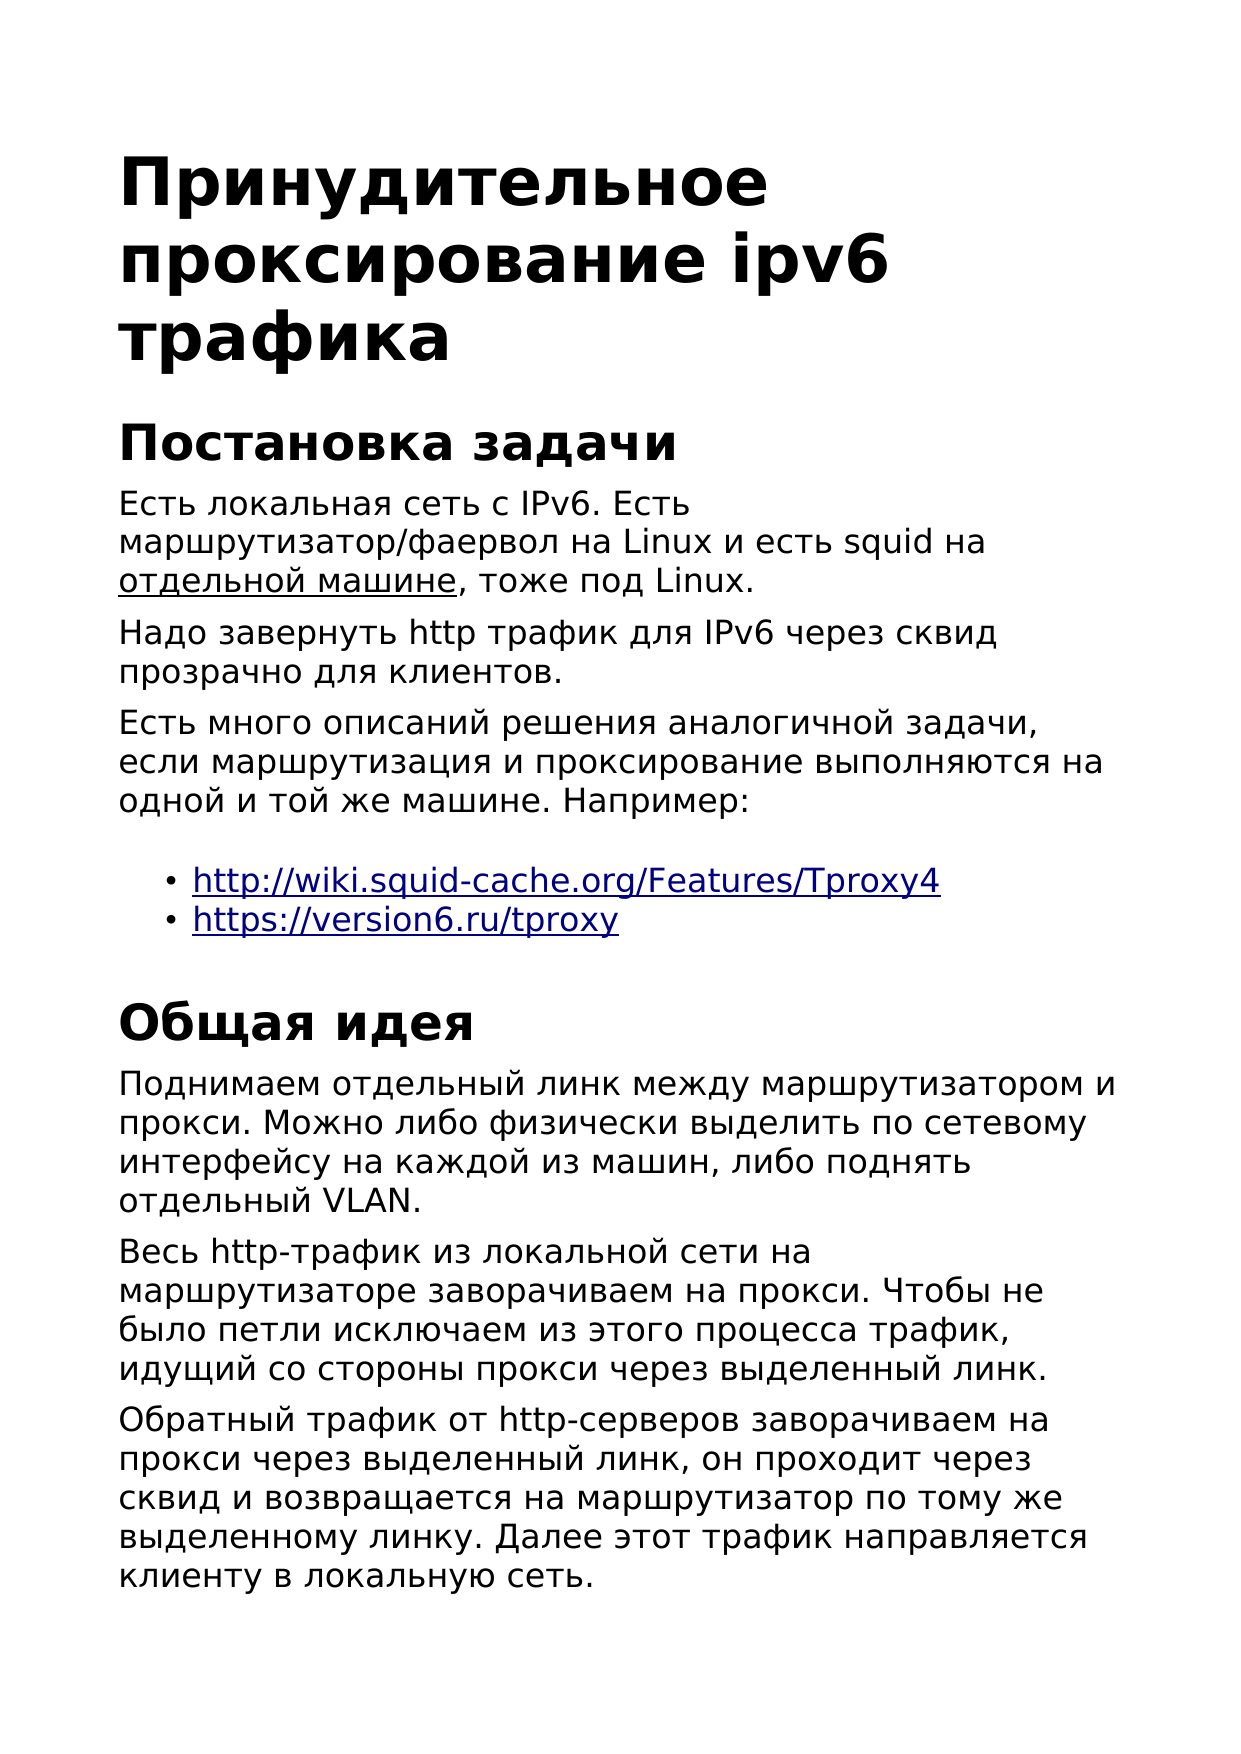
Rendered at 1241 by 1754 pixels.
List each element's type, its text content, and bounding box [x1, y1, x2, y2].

text Поднимаем отдельный линк между маршрутизатором и прокси. Можно либо физически выделить по сетевому интерфейсу на каждой из машин, либо поднять отдельный VLAN. [118, 1065, 1122, 1220]
text Весь http-трафик из локальной сети на маршрутизаторе заворачиваем на прокси. Чтобы не было петли исключаем из этого процесса трафик, идущий со стороны прокси через выделенный линк. [118, 1233, 1122, 1388]
text Есть локальная сеть с IPv6. Есть маршрутизатор/фаервол на Linux и есть squid на отдельной машине, тоже под Linux. [118, 484, 1122, 601]
subtitle Постановка задачи [118, 413, 1122, 472]
list https://version6.ru/tproxy [177, 901, 1122, 940]
text Есть много описаний решения аналогичной задачи, если маршрутизация и проксирование выполняются на одной и той же машине. Например: [118, 703, 1122, 820]
subtitle Общая идея [118, 994, 1122, 1052]
subtitle Принудительное проксирование ipv6 трафика [118, 143, 1122, 376]
list http://wiki.squid-cache.org/Features/Tproxy4 [177, 862, 1122, 901]
text Надо завернуть http трафик для IPv6 через сквид прозрачно для клиентов. [118, 613, 1122, 691]
text Обратный трафик от http-серверов заворачиваем на прокси через выделенный линк, он проходит через сквид и возвращается на маршрутизатор по тому же выделенному линку. Далее этот трафик направляется клиенту в локальную сеть. [118, 1401, 1122, 1595]
